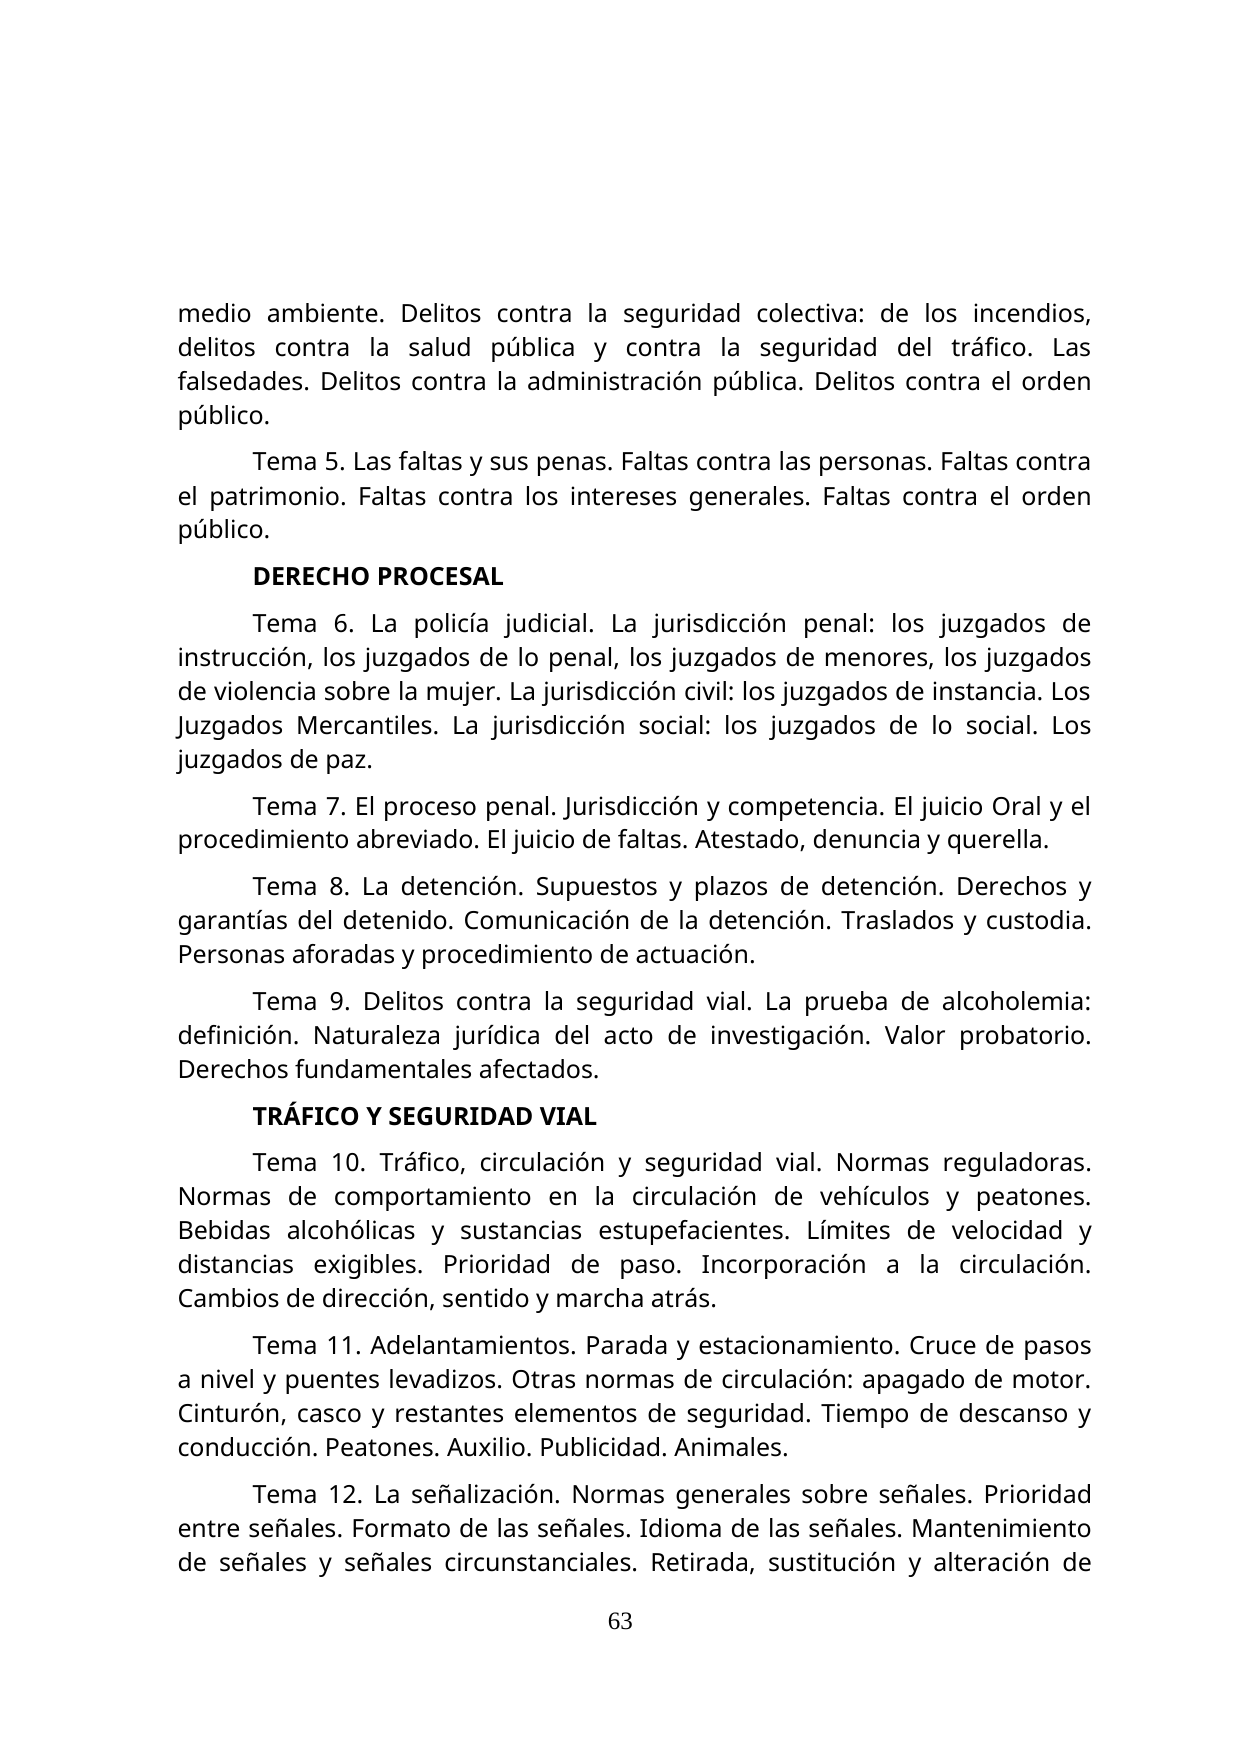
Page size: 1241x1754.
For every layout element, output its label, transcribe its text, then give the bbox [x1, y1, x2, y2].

text Tema 6. La policía judicial. La jurisdicción penal: los juzgados de instrucción, los juzgados de lo penal, los juzgados de menores, los juzgados de violencia sobre la mujer. La jurisdicción civil: los juzgados de instancia. Los Juzgados Mercantiles. La jurisdicción social: los juzgados de lo social. Los juzgados de paz. [177, 605, 1093, 776]
text Tema 8. La detención. Supuestos y plazos de detención. Derechos y garantías del detenido. Comunicación de la detención. Traslados y custodia. Personas aforadas y procedimiento de actuación. [177, 869, 1093, 971]
text TRÁFICO Y SEGURIDAD VIAL [177, 1098, 1093, 1132]
text Tema 5. Las faltas y sus penas. Faltas contra las personas. Faltas contra el patrimonio. Faltas contra los intereses generales. Faltas contra el orden público. [177, 444, 1093, 546]
text Tema 7. El proceso penal. Jurisdicción y competencia. El juicio Oral y el procedimiento abreviado. El juicio de faltas. Atestado, denuncia y querella. [177, 788, 1093, 856]
text DERECHO PROCESAL [177, 559, 1093, 593]
text Tema 11. Adelantamientos. Parada y estacionamiento. Cruce de pasos a nivel y puentes levadizos. Otras normas de circulación: apagado de motor. Cinturón, casco y restantes elementos de seguridad. Tiempo de descanso y conducción. Peatones. Auxilio. Publicidad. Animales. [177, 1327, 1093, 1464]
text Tema 9. Delitos contra la seguridad vial. La prueba de alcoholemia: definición. Naturaleza jurídica del acto de investigación. Valor probatorio. Derechos fundamentales afectados. [177, 983, 1093, 1086]
text Tema 12. La señalización. Normas generales sobre señales. Prioridad entre señales. Formato de las señales. Idioma de las señales. Mantenimiento de señales y señales circunstanciales. Retirada, sustitución y alteración de [177, 1476, 1093, 1578]
text Tema 10. Tráfico, circulación y seguridad vial. Normas reguladoras. Normas de comportamiento en la circulación de vehículos y peatones. Bebidas alcohólicas y sustancias estupefacientes. Límites de velocidad y distancias exigibles. Prioridad de paso. Incorporación a la circulación. Cambios de dirección, sentido y marcha atrás. [177, 1145, 1093, 1315]
text medio ambiente. Delitos contra la seguridad colectiva: de los incendios, delitos contra la salud pública y contra la seguridad del tráfico. Las falsedades. Delitos contra la administración pública. Delitos contra el orden público. [177, 295, 1093, 432]
